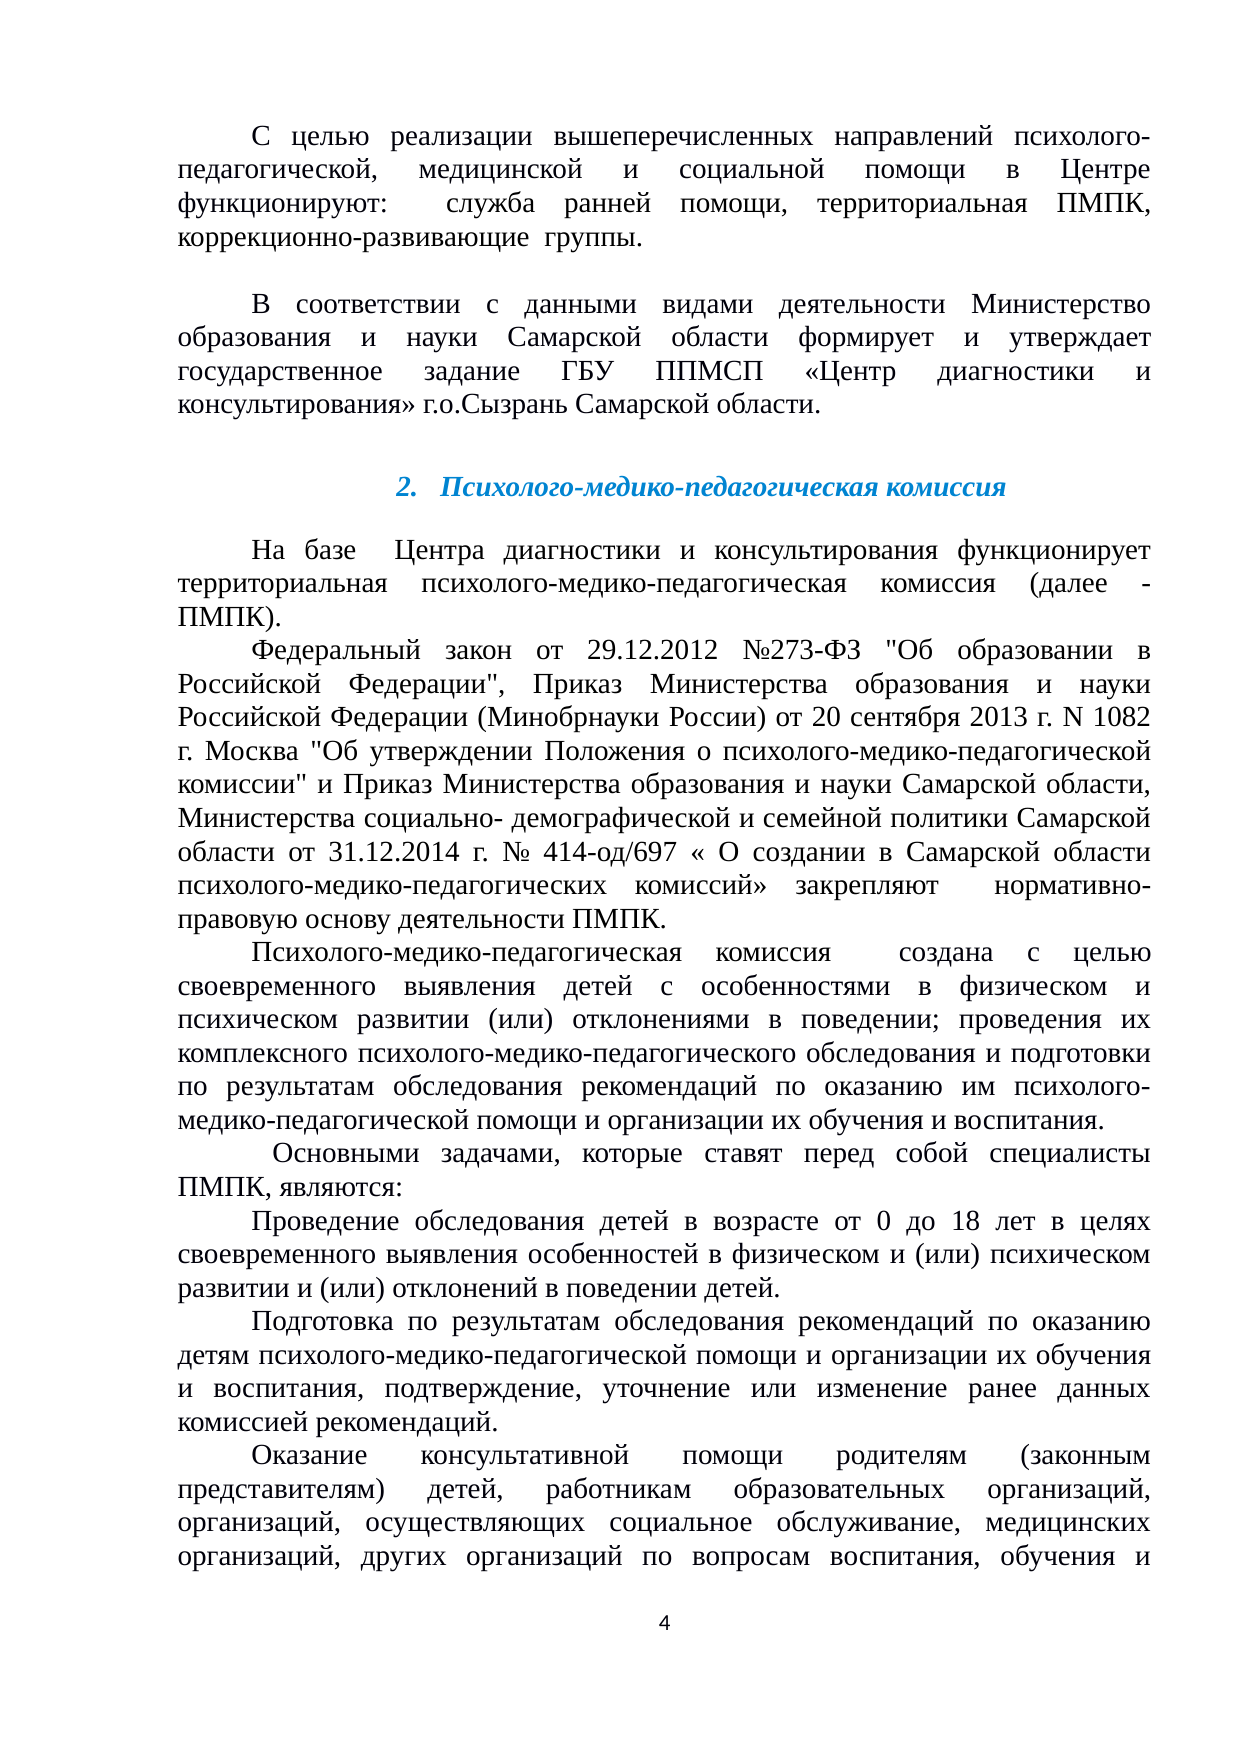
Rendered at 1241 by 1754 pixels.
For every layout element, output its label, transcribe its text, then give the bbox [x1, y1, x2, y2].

subtitle 2. Психолого-медико-педагогическая комиссия [177, 469, 1152, 503]
text На базе Центра диагностики и консультирования функционирует территориальная психолого-медико-педагогическая комиссия (далее - ПМПК). [177, 532, 1152, 632]
text Психолого-медико-педагогическая комиссия создана с целью своевременного выявления детей с особенностями в физическом и психическом развитии (или) отклонениями в поведении; проведения их комплексного психолого-медико-педагогического обследования и подготовки по результатам обследования рекомендаций по оказанию им психолого-медико-педагогической помощи и организации их обучения и воспитания. [177, 934, 1152, 1136]
text В соответствии с данными видами деятельности Министерство образования и науки Самарской области формирует и утверждает государственное задание ГБУ ППМСП «Центр диагностики и консультирования» г.о.Сызрань Самарской области. [177, 286, 1152, 420]
text Подготовка по результатам обследования рекомендаций по оказанию детям психолого-медико-педагогической помощи и организации их обучения и воспитания, подтверждение, уточнение или изменение ранее данных комиссией рекомендаций. [177, 1303, 1152, 1437]
text Основными задачами, которые ставят перед собой специалисты ПМПК, являются: [177, 1136, 1152, 1203]
text Оказание консультативной помощи родителям (законным представителям) детей, работникам образовательных организаций, организаций, осуществляющих социальное обслуживание, медицинских организаций, других организаций по вопросам воспитания, обучения и [177, 1437, 1152, 1572]
text Проведение обследования детей в возрасте от 0 до 18 лет в целях своевременного выявления особенностей в физическом и (или) психическом развитии и (или) отклонений в поведении детей. [177, 1203, 1152, 1303]
text С целью реализации вышеперечисленных направлений психолого-педагогической, медицинской и социальной помощи в Центре функционируют: служба ранней помощи, территориальная ПМПК, коррекционно-развивающие группы. [177, 118, 1152, 252]
text Федеральный закон от 29.12.2012 №273-ФЗ "Об образовании в Российской Федерации", Приказ Министерства образования и науки Российской Федерации (Минобрнауки России) от 20 сентября 2013 г. N 1082 г. Москва "Об утверждении Положения о психолого-медико-педагогической комиссии" и Приказ Министерства образования и науки Самарской области, Министерства социально- демографической и семейной политики Самарской области от 31.12.2014 г. № 414-од/697 « О создании в Самарской области психолого-медико-педагогических комиссий» закрепляют нормативно-правовую основу деятельности ПМПК. [177, 632, 1152, 934]
